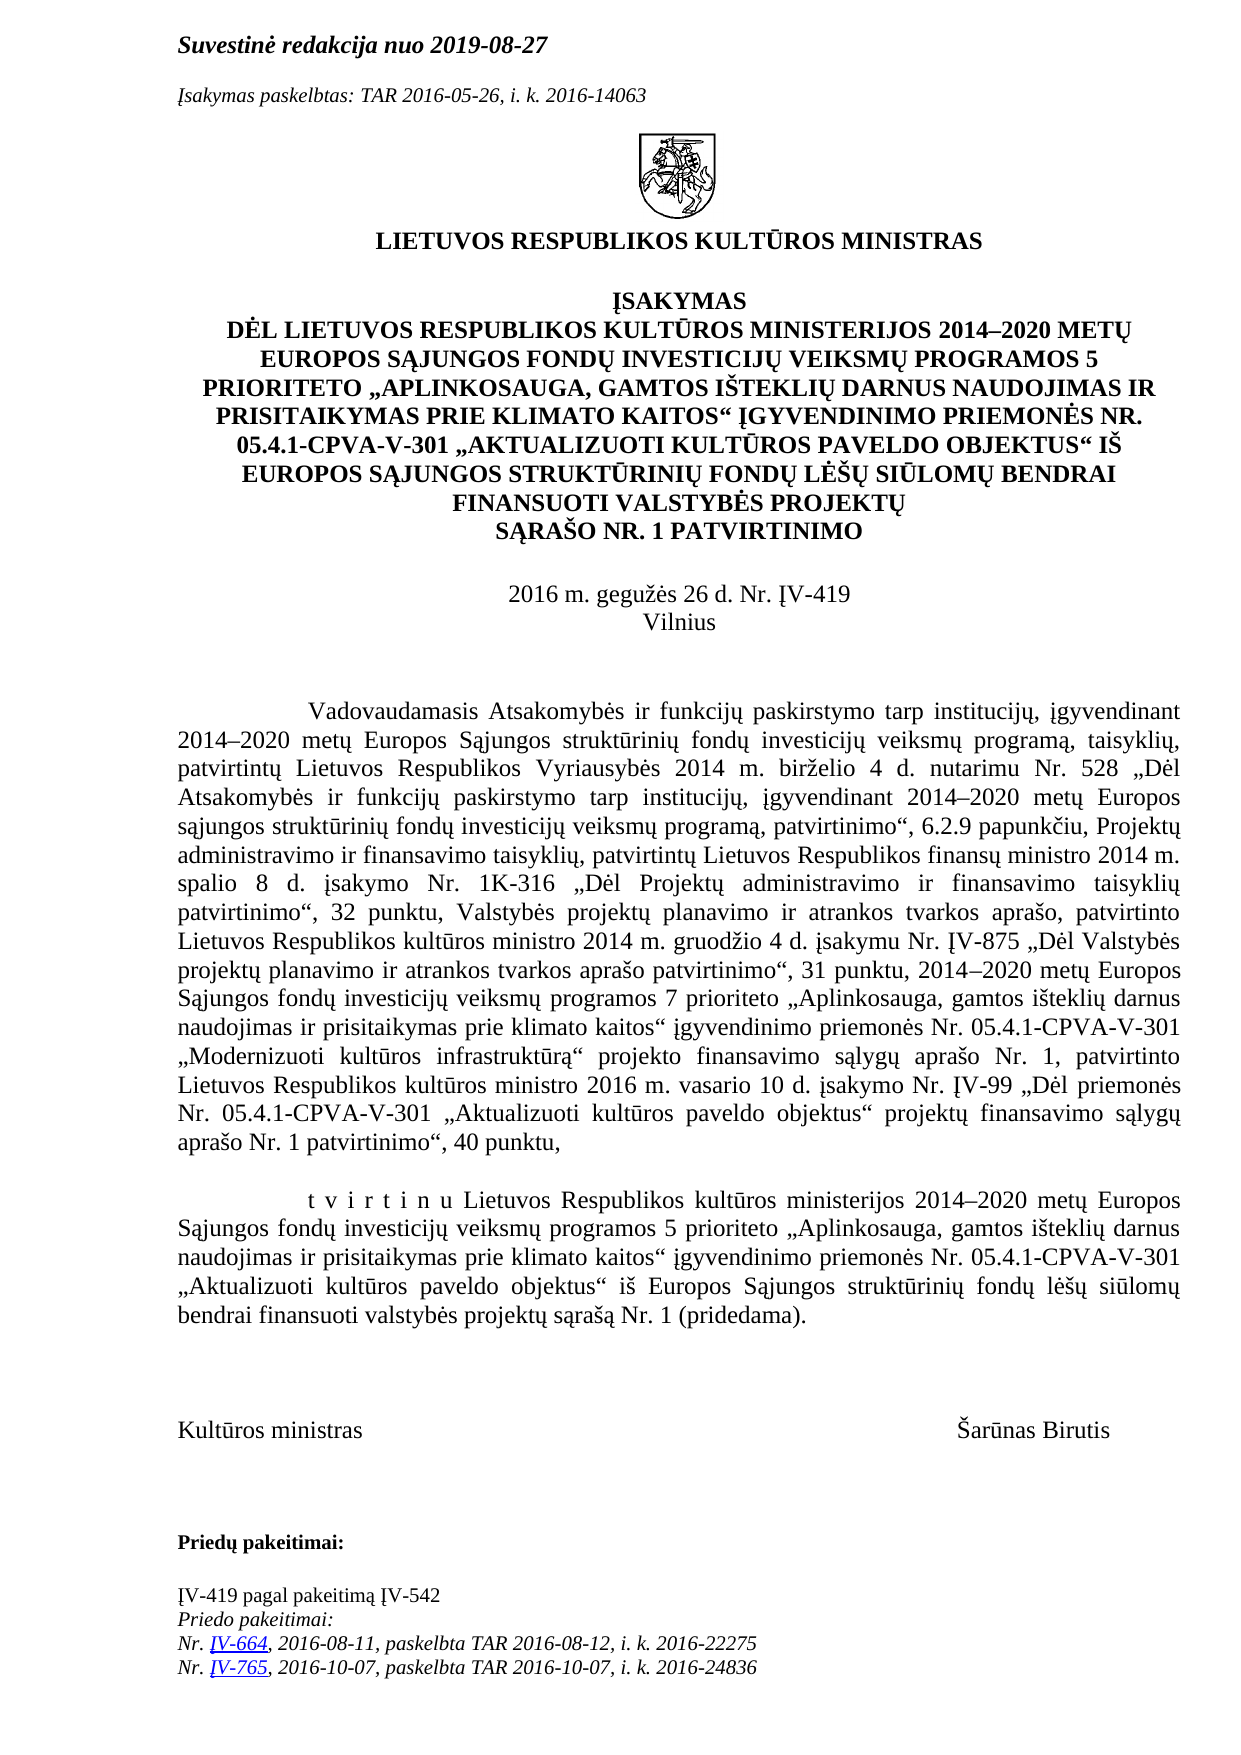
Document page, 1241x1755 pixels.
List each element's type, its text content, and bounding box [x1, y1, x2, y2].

text ĮSAKYMAS [177, 286, 1181, 315]
text 2016 m. gegužės 26 d. Nr. ĮV-419 [177, 579, 1181, 607]
text SĄRAŠO NR. 1 PATVIRTINIMO [177, 516, 1181, 545]
text Įsakymas paskelbtas: TAR 2016-05-26, i. k. 2016-14063 [177, 83, 1181, 107]
text LIETUVOS RESPUBLIKOS KULTŪROS MINISTRAS [177, 226, 1181, 255]
text Nr. ĮV-765, 2016-10-07, paskelbta TAR 2016-10-07, i. k. 2016-24836 [177, 1655, 1181, 1679]
text DĖL LIETUVOS RESPUBLIKOS KULTŪROS MINISTERIJOS 2014–2020 METŲ EUROPOS SĄJUNGOS FONDŲ INVESTICIJŲ VEIKSMŲ PROGRAMOS 5 PRIORITETO „APLINKOSAUGA, GAMTOS IŠTEKLIŲ DARNUS NAUDOJIMAS IR PRISITAIKYMAS PRIE KLIMATO KAITOS“ ĮGYVENDINIMO PRIEMONĖS NR. 05.4.1-CPVA-V-301 „AKTUALIZUOTI KULTŪROS PAVELDO OBJEKTUS“ IŠ EUROPOS SĄJUNGOS STRUKTŪRINIŲ FONDŲ LĖŠŲ SIŪLOMŲ BENDRAI FINANSUOTI VALSTYBĖS PROJEKTŲ [177, 315, 1181, 516]
text Vadovaudamasis Atsakomybės ir funkcijų paskirstymo tarp institucijų, įgyvendinant 2014–2020 metų Europos Sąjungos struktūrinių fondų investicijų veiksmų programą, taisyklių, patvirtintų Lietuvos Respublikos Vyriausybės 2014 m. birželio 4 d. nutarimu Nr. 528 „Dėl Atsakomybės ir funkcijų paskirstymo tarp institucijų, įgyvendinant 2014–2020 metų Europos sąjungos struktūrinių fondų investicijų veiksmų programą, patvirtinimo“, 6.2.9 papunkčiu, Projektų administravimo ir finansavimo taisyklių, patvirtintų Lietuvos Respublikos finansų ministro 2014 m. spalio 8 d. įsakymo Nr. 1K-316 „Dėl Projektų administravimo ir finansavimo taisyklių patvirtinimo“, 32 punktu, Valstybės projektų planavimo ir atrankos tvarkos aprašo, patvirtinto Lietuvos Respublikos kultūros ministro 2014 m. gruodžio 4 d. įsakymu Nr. ĮV-875 „Dėl Valstybės projektų planavimo ir atrankos tvarkos aprašo patvirtinimo“, 31 punktu, 2014–2020 metų Europos Sąjungos fondų investicijų veiksmų programos 7 prioriteto „Aplinkosauga, gamtos išteklių darnus naudojimas ir prisitaikymas prie klimato kaitos“ įgyvendinimo priemonės Nr. 05.4.1-CPVA-V-301 „Modernizuoti kultūros infrastruktūrą“ projekto finansavimo sąlygų aprašo Nr. 1, patvirtinto Lietuvos Respublikos kultūros ministro 2016 m. vasario 10 d. įsakymo Nr. ĮV-99 „Dėl priemonės Nr. 05.4.1-CPVA-V-301 „Aktualizuoti kultūros paveldo objektus“ projektų finansavimo sąlygų aprašo Nr. 1 patvirtinimo“, 40 punktu, [177, 696, 1181, 1156]
text Priedų pakeitimai: [177, 1530, 1181, 1554]
text Priedo pakeitimai: [177, 1607, 1181, 1631]
text t v i r t i n u Lietuvos Respublikos kultūros ministerijos 2014–2020 metų Europos Sąjungos fondų investicijų veiksmų programos 5 prioriteto „Aplinkosauga, gamtos išteklių darnus naudojimas ir prisitaikymas prie klimato kaitos“ įgyvendinimo priemonės Nr. 05.4.1-CPVA-V-301 „Aktualizuoti kultūros paveldo objektus“ iš Europos Sąjungos struktūrinių fondų lėšų siūlomų bendrai finansuoti valstybės projektų sąrašą Nr. 1 (pridedama). [177, 1185, 1181, 1328]
text Nr. ĮV-664, 2016-08-11, paskelbta TAR 2016-08-12, i. k. 2016-22275 [177, 1631, 1181, 1655]
text ĮV-419 pagal pakeitimą ĮV-542 [177, 1583, 1181, 1607]
text Kultūros ministras Šarūnas Birutis [177, 1415, 1181, 1443]
text Suvestinė redakcija nuo 2019-08-27 [177, 30, 1181, 59]
text Vilnius [177, 607, 1181, 636]
